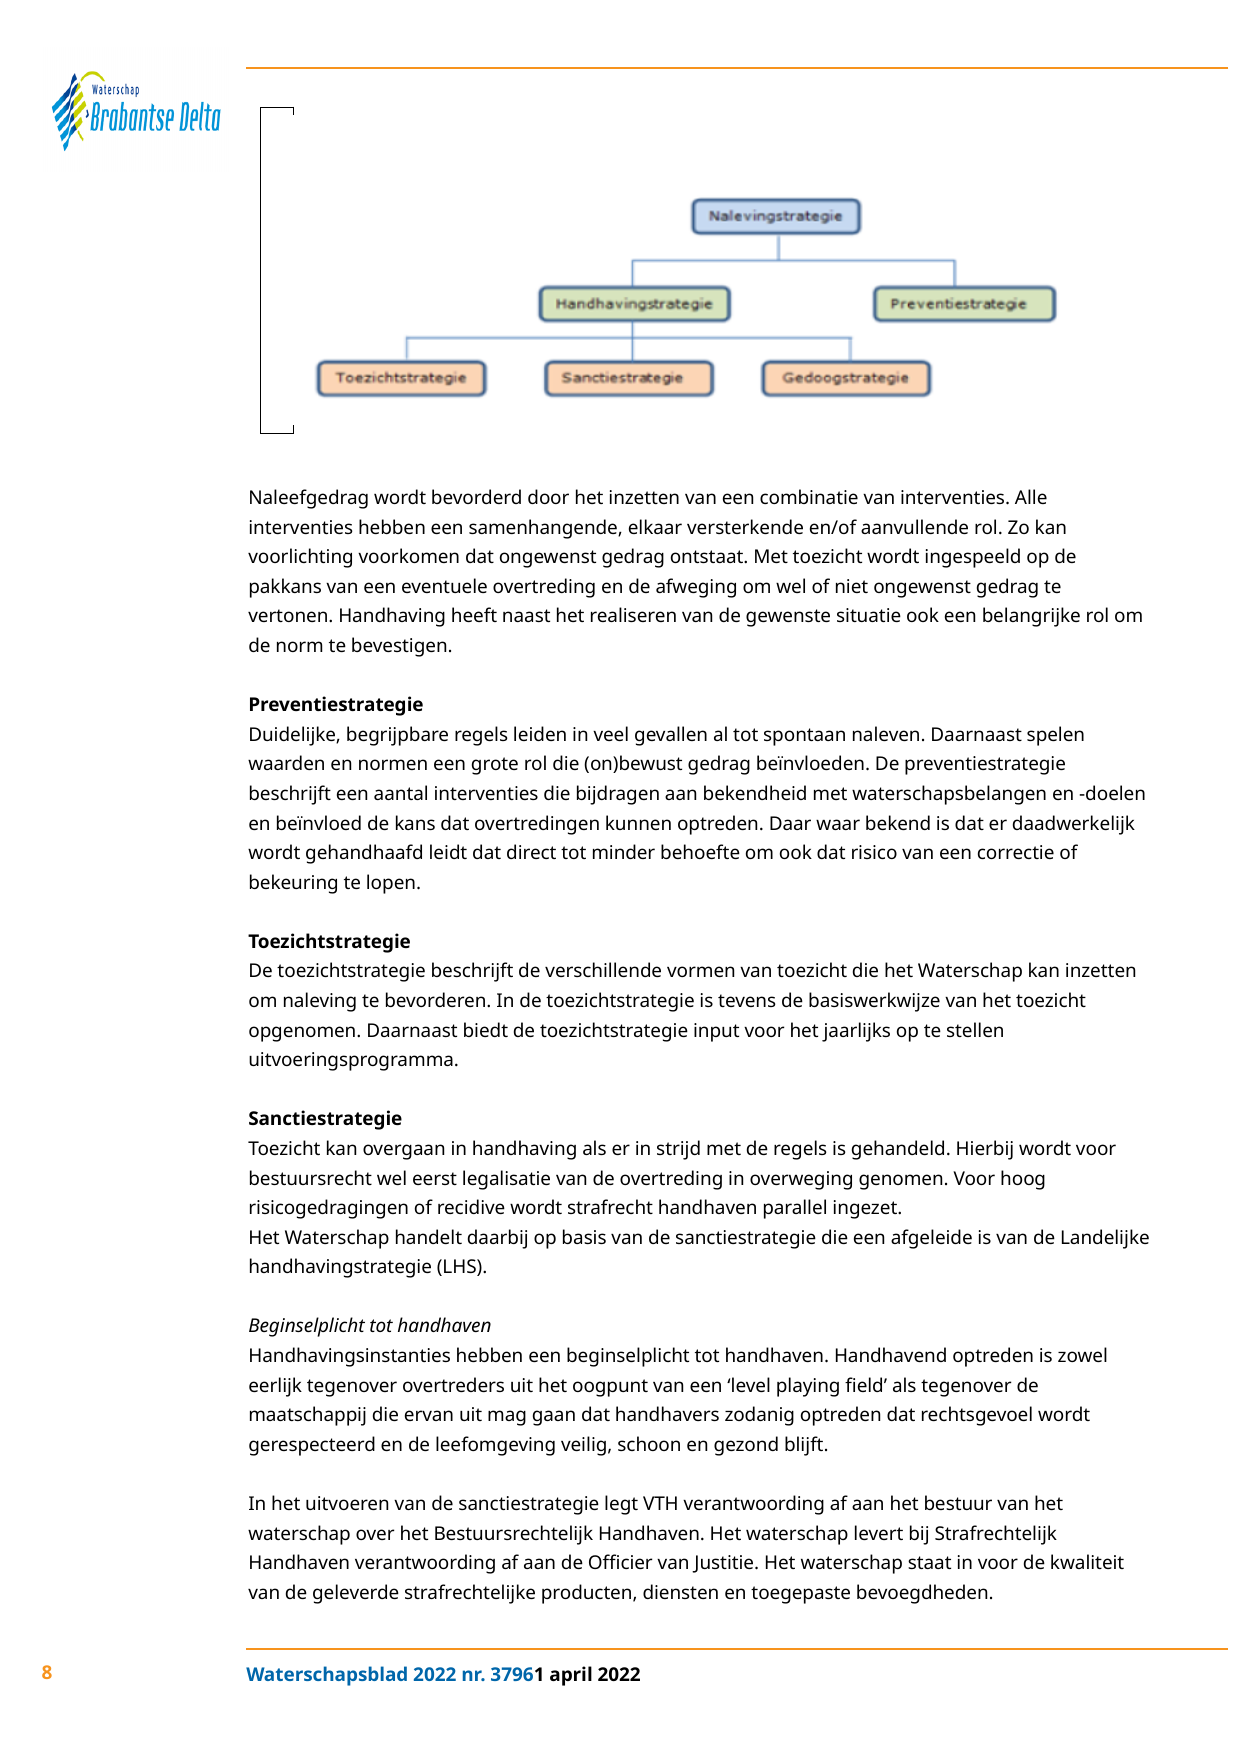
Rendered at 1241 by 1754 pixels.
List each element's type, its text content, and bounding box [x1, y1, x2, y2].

text Preventiestrategie [248, 691, 1152, 717]
text Naleefgedrag wordt bevorderd door het inzetten van een combinatie van interventies. Alle interventies hebben een samenhangende, elkaar versterkende en/of aanvullende rol. Zo kan voorlichting voorkomen dat ongewenst gedrag ontstaat. Met toezicht wordt ingespeeld op de pakkans van een eventuele overtreding en de afweging om wel of niet ongewenst gedrag te vertonen. Handhaving heeft naast het realiseren van de gewenste situatie ook een belangrijke rol om de norm te bevestigen. [248, 484, 1152, 658]
picture [41, 47, 231, 172]
text Sanctiestrategie [248, 1106, 1152, 1131]
text De toezichtstrategie beschrijft de verschillende vormen van toezicht die het Waterschap kan inzetten om naleving te bevorderen. In de toezichtstrategie is tevens de basiswerkwijze van het toezicht opgenomen. Daarnaast biedt de toezichtstrategie input voor het jaarlijks op te stellen uitvoeringsprogramma. [248, 958, 1152, 1072]
text Toezicht kan overgaan in handhaving als er in strijd met de regels is gehandeld. Hierbij wordt voor bestuursrecht wel eerst legalisatie van de overtreding in overweging genomen. Voor hoog risicogedragingen of recidive wordt strafrecht handhaven parallel ingezet. [248, 1135, 1152, 1220]
text Het Waterschap handelt daarbij op basis van de sanctiestrategie die een afgeleide is van de Landelijke handhavingstrategie (LHS). [248, 1224, 1152, 1279]
text Handhavingsinstanties hebben een beginselplicht tot handhaven. Handhavend optreden is zowel eerlijk tegenover overtreders uit het oogpunt van een ‘level playing field’ als tegenover de maatschappij die ervan uit mag gaan dat handhavers zodanig optreden dat rechtsgevoel wordt gerespecteerd en de leefomgeving veilig, schoon en gezond blijft. [248, 1342, 1152, 1457]
picture [268, 115, 1155, 425]
text Toezichtstrategie [248, 928, 1152, 954]
text Duidelijke, begrijpbare regels leiden in veel gevallen al tot spontaan naleven. Daarnaast spelen waarden en normen een grote rol die (on)bewust gedrag beïnvloeden. De preventiestrategie beschrijft een aantal interventies die bijdragen aan bekendheid met waterschapsbelangen en -doelen en beïnvloed de kans dat overtredingen kunnen optreden. Daar waar bekend is dat er daadwerkelijk wordt gehandhaafd leidt dat direct tot minder behoefte om ook dat risico van een correctie of bekeuring te lopen. [248, 721, 1152, 895]
text In het uitvoeren van de sanctiestrategie legt VTH verantwoording af aan het bestuur van het waterschap over het Bestuursrechtelijk Handhaven. Het waterschap levert bij Strafrechtelijk Handhaven verantwoording af aan de Officier van Justitie. Het waterschap staat in voor de kwaliteit van de geleverde strafrechtelijke producten, diensten en toegepaste bevoegdheden. [248, 1490, 1152, 1605]
text Beginselplicht tot handhaven [248, 1313, 1152, 1338]
